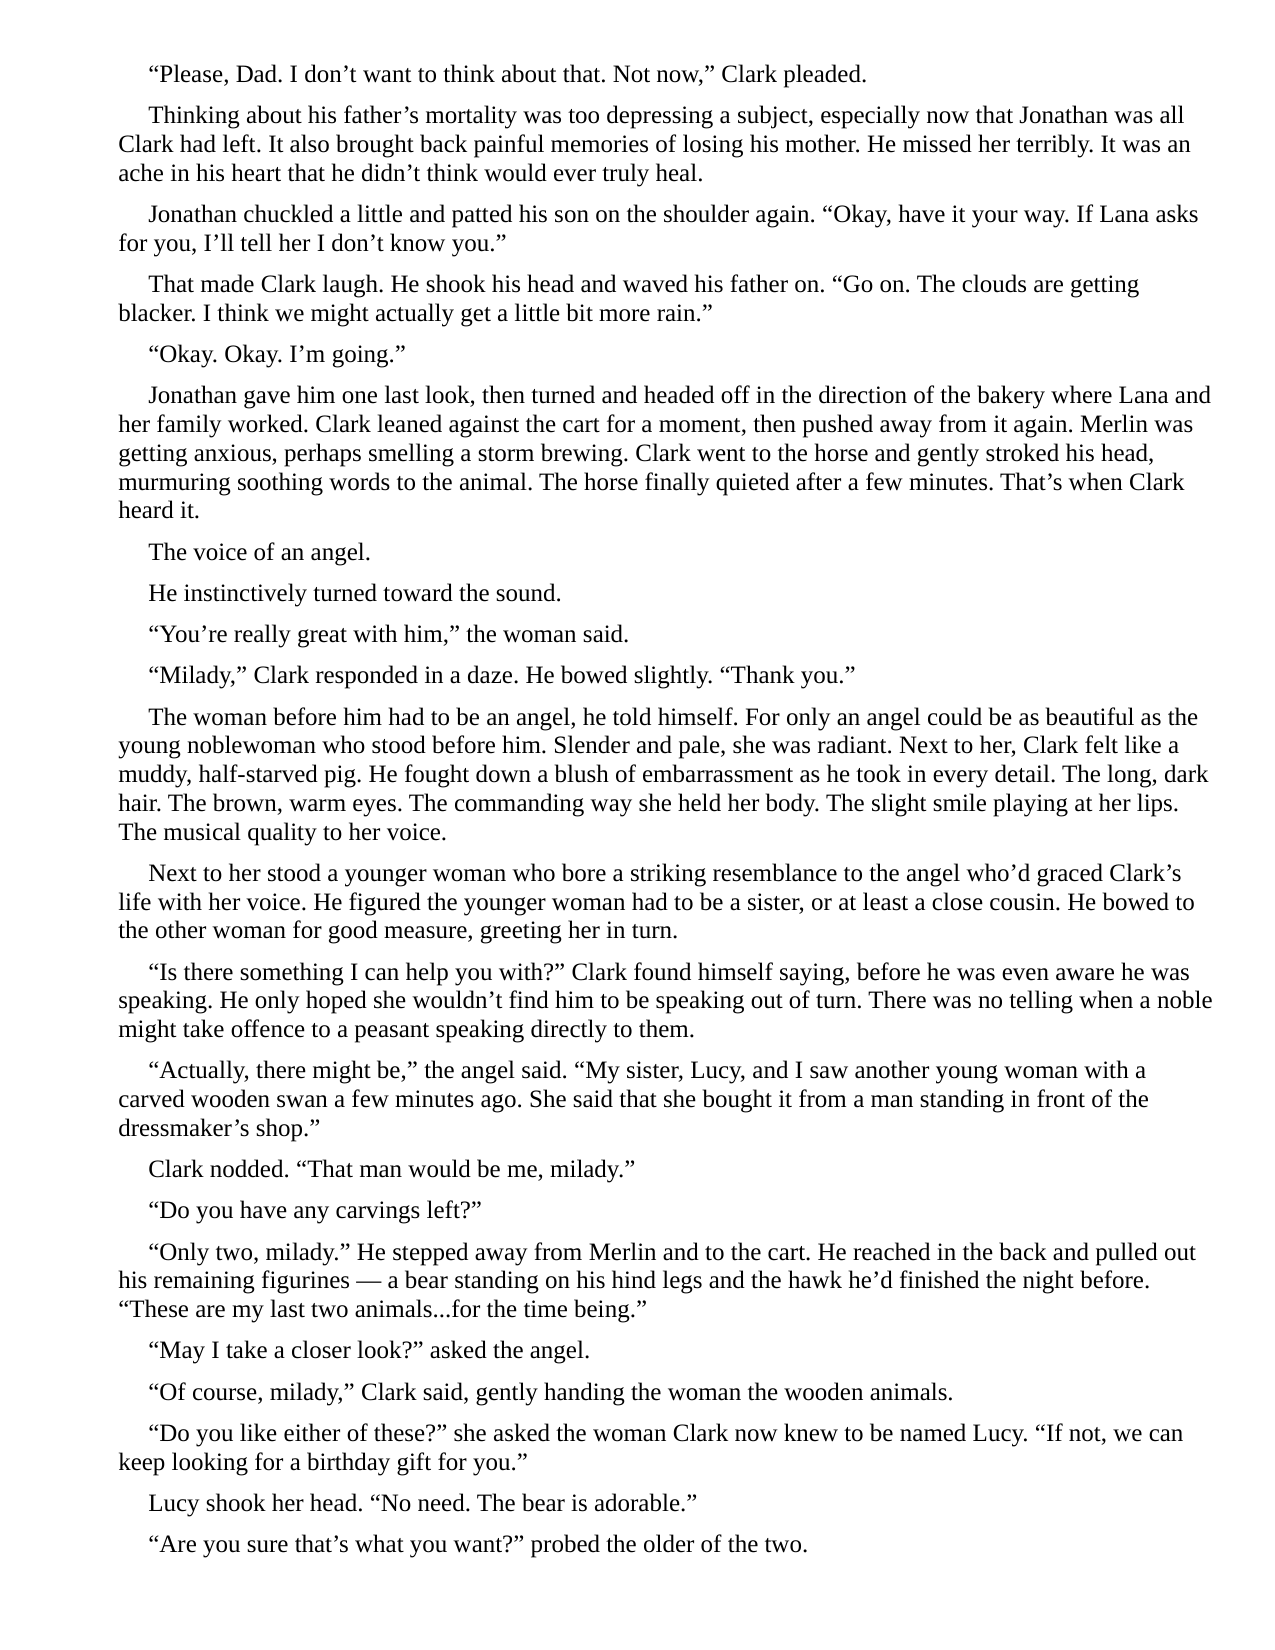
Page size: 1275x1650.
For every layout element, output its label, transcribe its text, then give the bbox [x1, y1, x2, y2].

text The woman before him had to be an angel, he told himself. For only an angel could be as beautiful as the young noblewoman who stood before him. Slender and pale, she was radiant. Next to her, Clark felt like a muddy, half-starved pig. He fought down a blush of embarrassment as he took in every detail. The long, dark hair. The brown, warm eyes. The commanding way she held her body. The slight smile playing at her lips. The musical quality to her voice. [118, 702, 1216, 845]
text “Are you sure that’s what you want?” probed the older of the two. [118, 1529, 1216, 1558]
text That made Clark laugh. He shook his head and waved his father on. “Go on. The clouds are getting blacker. I think we might actually get a little bit more rain.” [118, 269, 1216, 327]
text Thinking about his father’s mortality was too depressing a subject, especially now that Jonathan was all Clark had left. It also brought back painful memories of losing his mother. He missed her terribly. It was an ache in his heart that he didn’t think would ever truly heal. [118, 100, 1216, 187]
text “Do you have any carvings left?” [118, 1195, 1216, 1224]
text “Is there something I can help you with?” Clark found himself saying, before he was even aware he was speaking. He only hoped she wouldn’t find him to be speaking out of turn. There was no telling when a noble might take offence to a peasant speaking directly to them. [118, 957, 1216, 1043]
text “Of course, milady,” Clark said, gently handing the woman the wooden animals. [118, 1377, 1216, 1405]
text Next to her stood a younger woman who bore a striking resemblance to the angel who’d graced Clark’s life with her voice. He figured the younger woman had to be a sister, or at least a close cousin. He bowed to the other woman for good measure, greeting her in turn. [118, 858, 1216, 944]
text “Please, Dad. I don’t want to think about that. Not now,” Clark pleaded. [118, 59, 1216, 88]
text “May I take a closer look?” asked the angel. [118, 1335, 1216, 1364]
text “You’re really great with him,” the woman said. [118, 619, 1216, 648]
text Lucy shook her head. “No need. The bear is adorable.” [118, 1488, 1216, 1517]
text “Milady,” Clark responded in a daze. He bowed slightly. “Thank you.” [118, 660, 1216, 689]
text “Only two, milady.” He stepped away from Merlin and to the cart. He reached in the back and pulled out his remaining figurines — a bear standing on his hind legs and the hawk he’d finished the night before. “These are my last two animals...for the time being.” [118, 1237, 1216, 1323]
text Jonathan chuckled a little and patted his son on the shoulder again. “Okay, have it your way. If Lana asks for you, I’ll tell her I don’t know you.” [118, 199, 1216, 257]
text “Do you like either of these?” she asked the woman Clark now knew to be named Lucy. “If not, we can keep looking for a birthday gift for you.” [118, 1418, 1216, 1475]
text “Okay. Okay. I’m going.” [118, 339, 1216, 368]
text “Actually, there might be,” the angel said. “My sister, Lucy, and I saw another young woman with a carved wooden swan a few minutes ago. She said that she bought it from a man standing in front of the dressmaker’s shop.” [118, 1055, 1216, 1142]
text Clark nodded. “That man would be me, milady.” [118, 1154, 1216, 1183]
text He instinctively turned toward the sound. [118, 578, 1216, 607]
text Jonathan gave him one last look, then turned and headed off in the direction of the bakery where Lana and her family worked. Clark leaned against the cart for a moment, then pushed away from it again. Merlin was getting anxious, perhaps smelling a storm brewing. Clark went to the horse and gently stroked his head, murmuring soothing words to the animal. The horse finally quieted after a few minutes. That’s when Clark heard it. [118, 380, 1216, 524]
text The voice of an angel. [118, 537, 1216, 565]
